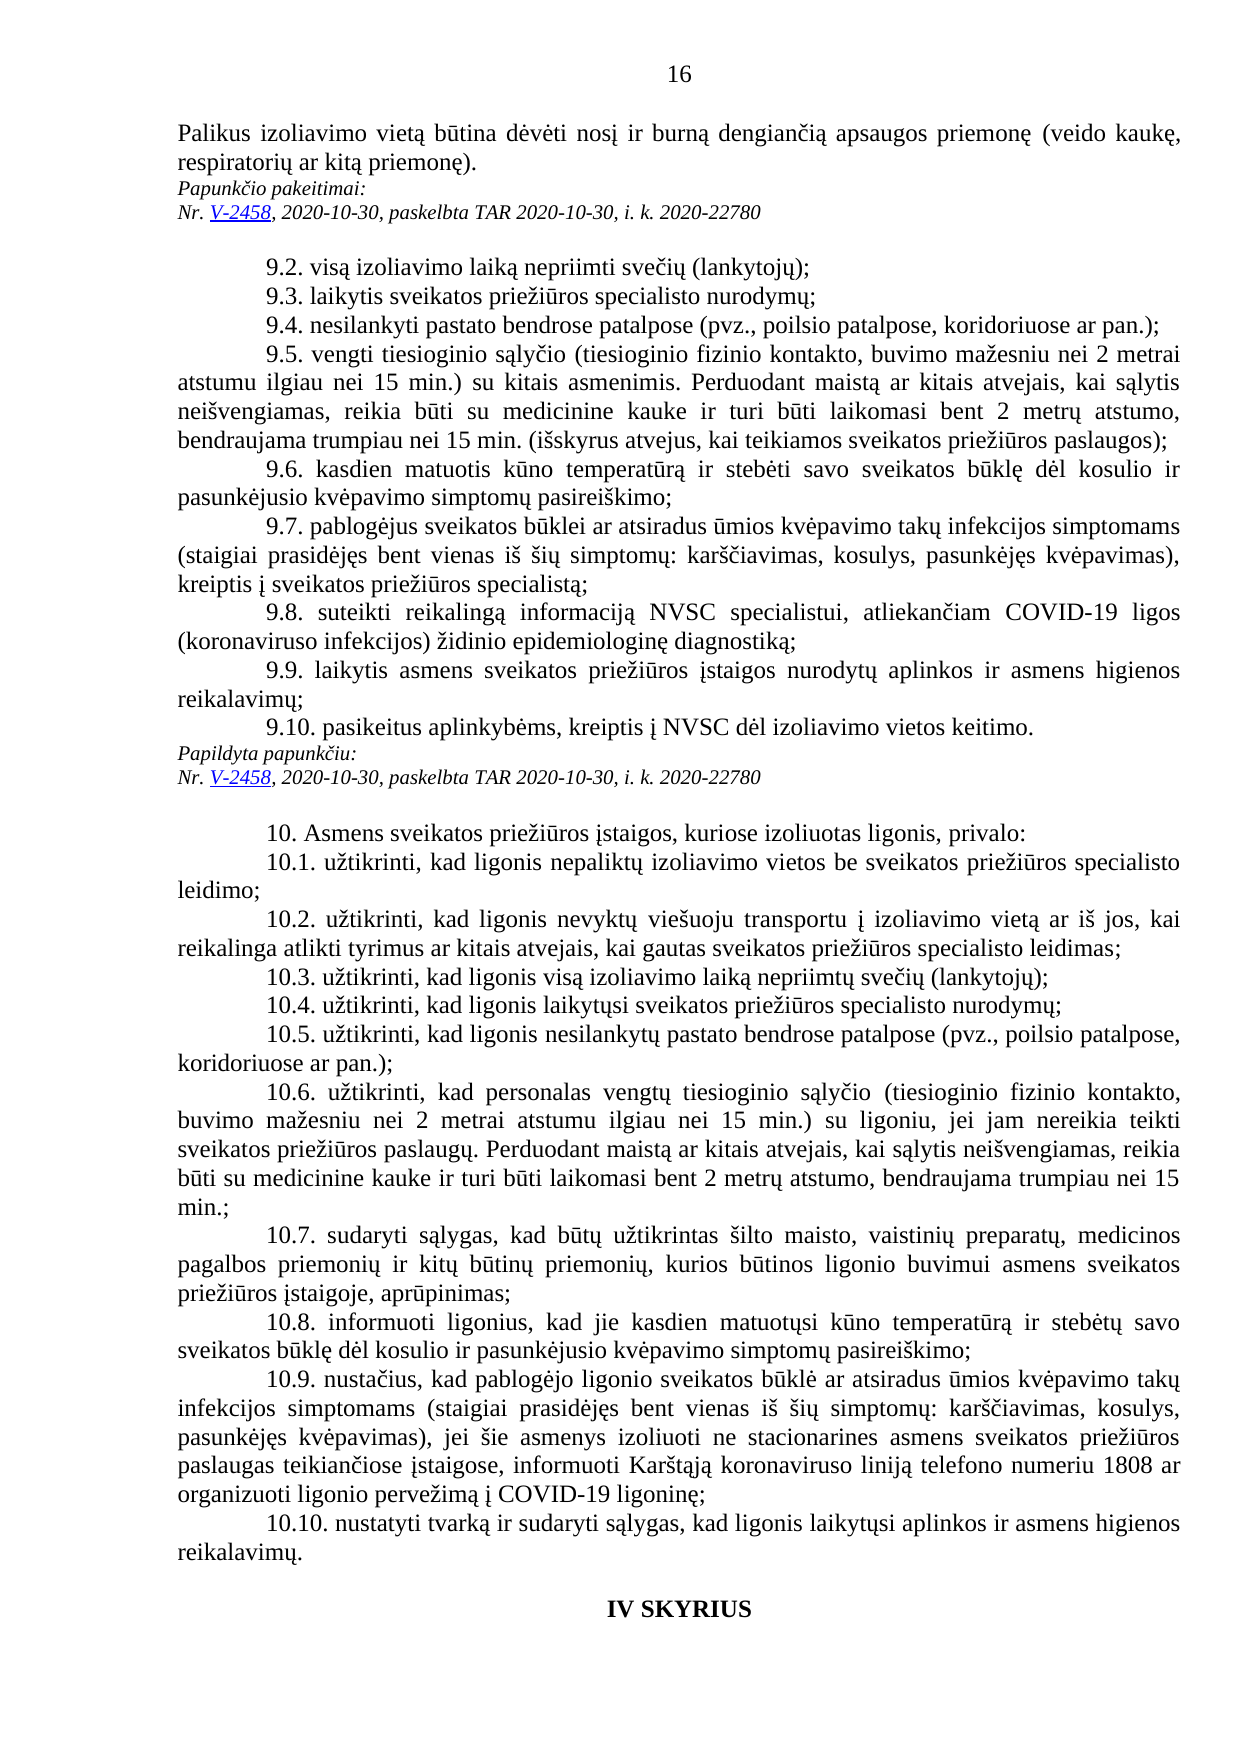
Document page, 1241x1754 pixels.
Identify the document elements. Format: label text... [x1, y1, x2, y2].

text 10.6. užtikrinti, kad personalas vengtų tiesioginio sąlyčio (tiesioginio fizinio kontakto, buvimo mažesniu nei 2 metrai atstumu ilgiau nei 15 min.) su ligoniu, jei jam nereikia teikti sveikatos priežiūros paslaugų. Perduodant maistą ar kitais atvejais, kai sąlytis neišvengiamas, reikia būti su medicinine kauke ir turi būti laikomasi bent 2 metrų atstumo, bendraujama trumpiau nei 15 min.; [177, 1077, 1181, 1221]
text Papildyta papunkčiu: [177, 741, 1181, 765]
text 10.2. užtikrinti, kad ligonis nevyktų viešuoju transportu į izoliavimo vietą ar iš jos, kai reikalinga atlikti tyrimus ar kitais atvejais, kai gautas sveikatos priežiūros specialisto leidimas; [177, 904, 1181, 962]
text 10. Asmens sveikatos priežiūros įstaigos, kuriose izoliuotas ligonis, privalo: [266, 818, 1181, 847]
text Nr. V-2458, 2020-10-30, paskelbta TAR 2020-10-30, i. k. 2020-22780 [177, 765, 1181, 789]
text 10.7. sudaryti sąlygas, kad būtų užtikrintas šilto maisto, vaistinių preparatų, medicinos pagalbos priemonių ir kitų būtinų priemonių, kurios būtinos ligonio buvimui asmens sveikatos priežiūros įstaigoje, aprūpinimas; [177, 1221, 1181, 1307]
text 9.8. suteikti reikalingą informaciją NVSC specialistui, atliekančiam COVID-19 ligos (koronaviruso infekcijos) židinio epidemiologinę diagnostiką; [177, 597, 1181, 655]
text IV skyrius [177, 1594, 1181, 1623]
text 9.6. kasdien matuotis kūno temperatūrą ir stebėti savo sveikatos būklę dėl kosulio ir pasunkėjusio kvėpavimo simptomų pasireiškimo; [177, 454, 1181, 511]
text 10.5. užtikrinti, kad ligonis nesilankytų pastato bendrose patalpose (pvz., poilsio patalpose, koridoriuose ar pan.); [177, 1019, 1181, 1077]
text 10.4. užtikrinti, kad ligonis laikytųsi sveikatos priežiūros specialisto nurodymų; [177, 991, 1181, 1019]
text 9.2. visą izoliavimo laiką nepriimti svečių (lankytojų); [177, 252, 1181, 281]
text 10.3. užtikrinti, kad ligonis visą izoliavimo laiką nepriimtų svečių (lankytojų); [177, 962, 1181, 991]
text 9.4. nesilankyti pastato bendrose patalpose (pvz., poilsio patalpose, koridoriuose ar pan.); [177, 310, 1181, 339]
text 10.1. užtikrinti, kad ligonis nepaliktų izoliavimo vietos be sveikatos priežiūros specialisto leidimo; [177, 847, 1181, 904]
text 9.3. laikytis sveikatos priežiūros specialisto nurodymų; [177, 281, 1181, 310]
text 9.5. vengti tiesioginio sąlyčio (tiesioginio fizinio kontakto, buvimo mažesniu nei 2 metrai atstumu ilgiau nei 15 min.) su kitais asmenimis. Perduodant maistą ar kitais atvejais, kai sąlytis neišvengiamas, reikia būti su medicinine kauke ir turi būti laikomasi bent 2 metrų atstumo, bendraujama trumpiau nei 15 min. (išskyrus atvejus, kai teikiamos sveikatos priežiūros paslaugos); [177, 339, 1181, 454]
text Nr. V-2458, 2020-10-30, paskelbta TAR 2020-10-30, i. k. 2020-22780 [177, 200, 1181, 224]
text 9.10. pasikeitus aplinkybėms, kreiptis į NVSC dėl izoliavimo vietos keitimo. [177, 712, 1181, 741]
text 9.9. laikytis asmens sveikatos priežiūros įstaigos nurodytų aplinkos ir asmens higienos reikalavimų; [177, 655, 1181, 712]
text Papunkčio pakeitimai: [177, 176, 1181, 200]
text 10.10. nustatyti tvarką ir sudaryti sąlygas, kad ligonis laikytųsi aplinkos ir asmens higienos reikalavimų. [177, 1508, 1181, 1566]
text 9.7. pablogėjus sveikatos būklei ar atsiradus ūmios kvėpavimo takų infekcijos simptomams (staigiai prasidėjęs bent vienas iš šių simptomų: karščiavimas, kosulys, pasunkėjęs kvėpavimas), kreiptis į sveikatos priežiūros specialistą; [177, 511, 1181, 597]
text Palikus izoliavimo vietą būtina dėvėti nosį ir burną dengiančią apsaugos priemonę (veido kaukę, respiratorių ar kitą priemonę). [177, 118, 1181, 176]
text 10.9. nustačius, kad pablogėjo ligonio sveikatos būklė ar atsiradus ūmios kvėpavimo takų infekcijos simptomams (staigiai prasidėjęs bent vienas iš šių simptomų: karščiavimas, kosulys, pasunkėjęs kvėpavimas), jei šie asmenys izoliuoti ne stacionarines asmens sveikatos priežiūros paslaugas teikiančiose įstaigose, informuoti Karštąją koronaviruso liniją telefono numeriu 1808 ar organizuoti ligonio pervežimą į COVID-19 ligoninę; [177, 1364, 1181, 1508]
text 10.8. informuoti ligonius, kad jie kasdien matuotųsi kūno temperatūrą ir stebėtų savo sveikatos būklę dėl kosulio ir pasunkėjusio kvėpavimo simptomų pasireiškimo; [177, 1307, 1181, 1364]
